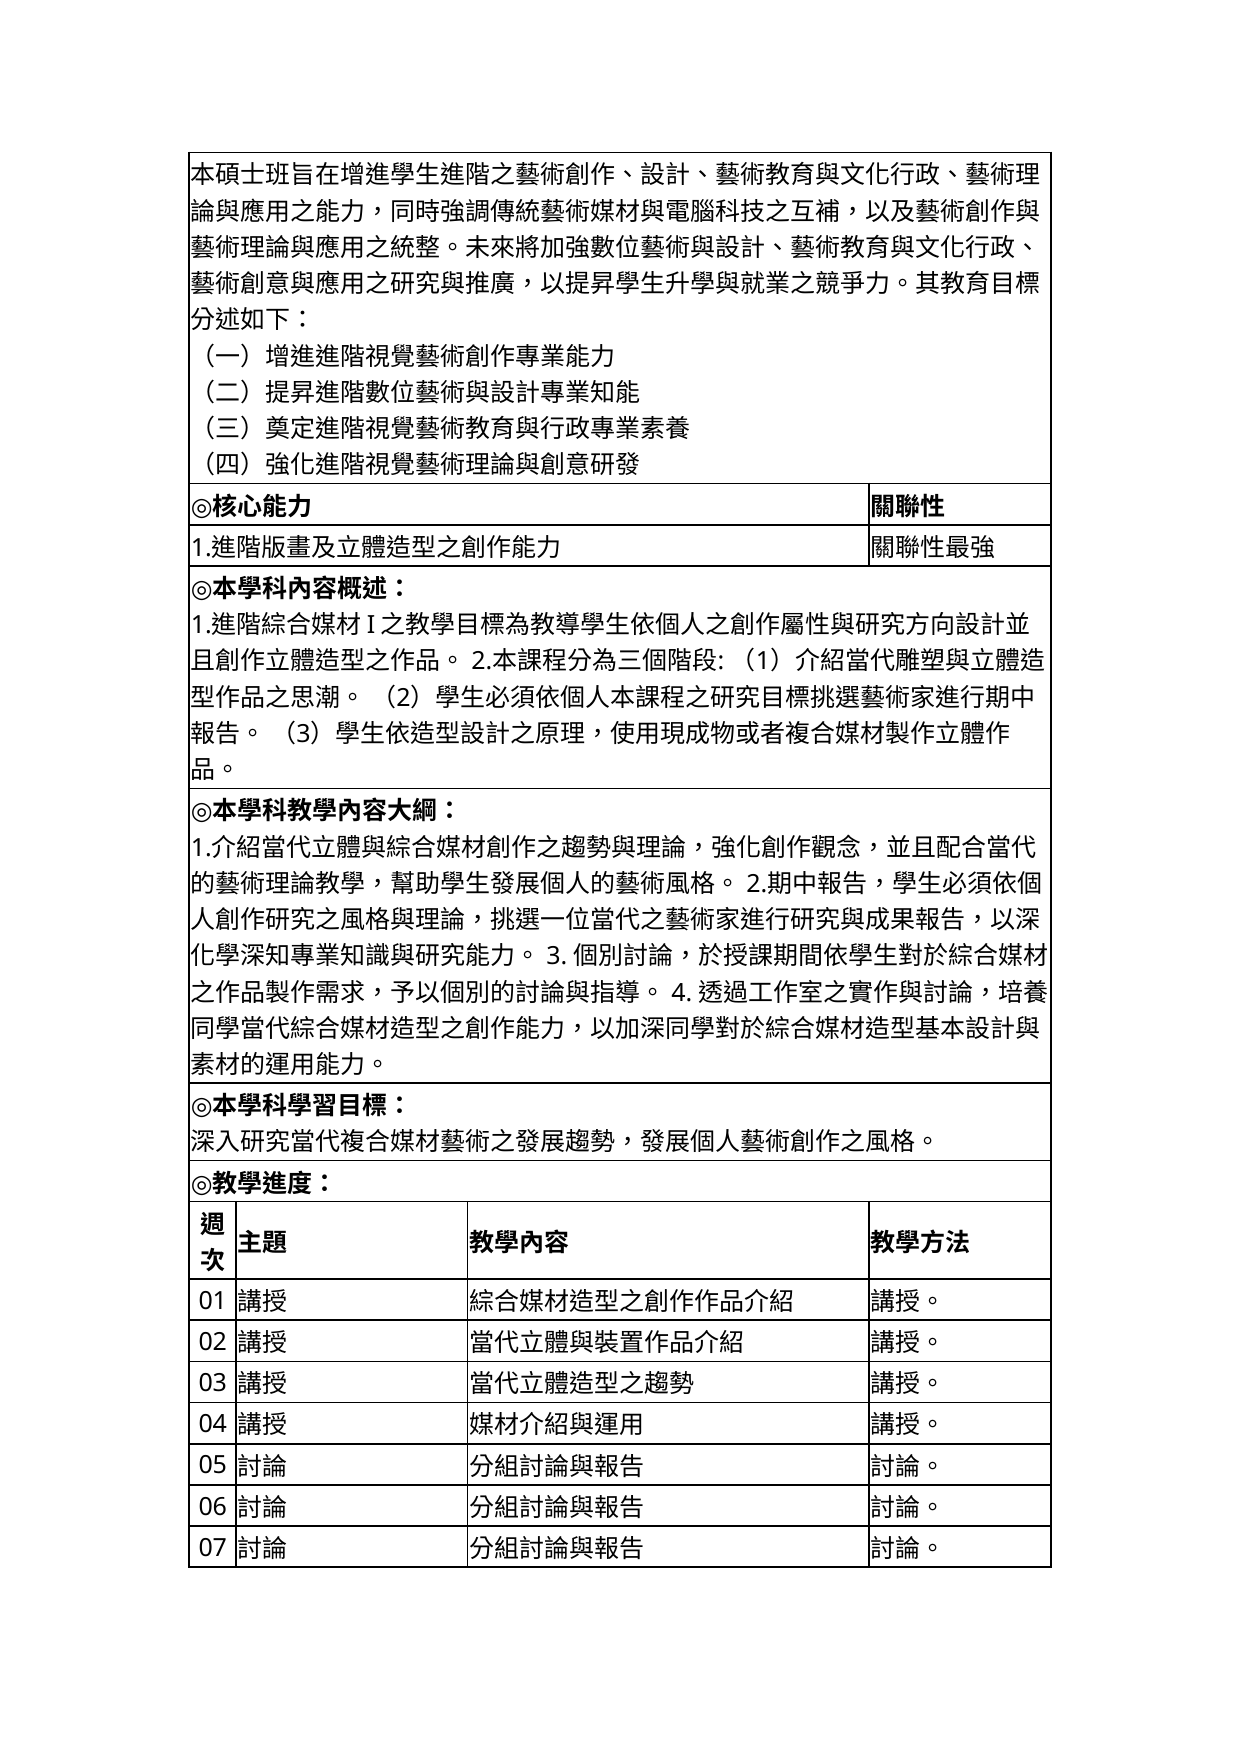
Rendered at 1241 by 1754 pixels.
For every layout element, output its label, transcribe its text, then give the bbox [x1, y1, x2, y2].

table_cell 討論 [237, 1486, 467, 1525]
table_cell 講授。 [870, 1280, 1050, 1319]
table_cell 當代立體造型之趨勢 [468, 1362, 868, 1402]
table_cell 06 [190, 1486, 235, 1525]
table_cell 講授。 [870, 1362, 1050, 1402]
table_cell 05 [190, 1445, 235, 1484]
table_cell 教學內容 [468, 1202, 868, 1278]
table_cell 03 [190, 1362, 235, 1402]
table_cell 討論。 [870, 1527, 1050, 1566]
table_cell 分組討論與報告 [468, 1486, 868, 1525]
table_cell 講授 [237, 1403, 467, 1443]
table_cell 討論 [237, 1527, 467, 1566]
table_cell 關聯性 [870, 484, 1050, 524]
table_cell 講授 [237, 1362, 467, 1402]
table_cell 討論。 [870, 1486, 1050, 1525]
table_cell ◎本學科內容概述： 1.進階綜合媒材I之教學目標為教導學生依個人之創作屬性與研究方向設計並且創作立體造型之作品。 2.本課程分為三個階段: （1）介紹當代雕塑與立體造型作品之思潮。 （2）學生必須依個人本課程之研究目標挑選藝術家進行期中報告。 （3）學生依造型設計之原理，使用現成物或者複合媒材製作立體作品。 [190, 567, 1050, 787]
table_cell ◎本學科學習目標： 深入研究當代複合媒材藝術之發展趨勢，發展個人藝術創作之風格。 [190, 1084, 1050, 1160]
table_cell 分組討論與報告 [468, 1527, 868, 1566]
table_cell 週次 [190, 1202, 235, 1278]
table_cell ◎教學進度： [190, 1161, 1050, 1201]
table_cell 講授。 [870, 1321, 1050, 1361]
table_header 本碩士班旨在增進學生進階之藝術創作、設計、藝術教育與文化行政、藝術理論與應用之能力，同時強調傳統藝術媒材與電腦科技之互補，以及藝術創作與藝術理論與應用之統整。未來將加強數位藝術與設計、藝術教育與文化行政、藝術創意與應用之研究與推廣，以提昇學生升學與就業之競爭力。其教育目標分述如下： （一）增進進階視覺藝術創作專業能力 （二）提昇進階數位藝術與設計專業知能 （三）奠定進階視覺藝術教育與行政專業素養 （四）強化進階視覺藝術理論與創意研發 [190, 153, 1050, 483]
table_cell 教學方法 [870, 1202, 1050, 1278]
table_cell 討論 [237, 1445, 467, 1484]
table_cell ◎核心能力 [190, 484, 868, 524]
table_cell 02 [190, 1321, 235, 1361]
table_cell 當代立體與裝置作品介紹 [468, 1321, 868, 1361]
table_cell 01 [190, 1280, 235, 1319]
table_cell 講授。 [870, 1403, 1050, 1443]
table_cell ◎本學科教學內容大綱： 1.介紹當代立體與綜合媒材創作之趨勢與理論，強化創作觀念，並且配合當代的藝術理論教學，幫助學生發展個人的藝術風格。 2.期中報告，學生必須依個人創作研究之風格與理論，挑選一位當代之藝術家進行研究與成果報告，以深化學深知專業知識與研究能力。 3. 個別討論，於授課期間依學生對於綜合媒材之作品製作需求，予以個別的討論與指導。 4. 透過工作室之實作與討論，培養同學當代綜合媒材造型之創作能力，以加深同學對於綜合媒材造型基本設計與素材的運用能力。 [190, 789, 1050, 1082]
table_cell 主題 [237, 1202, 467, 1278]
table_cell 講授 [237, 1280, 467, 1319]
table_cell 1.進階版畫及立體造型之創作能力 [190, 526, 868, 565]
table_cell 04 [190, 1403, 235, 1443]
table_cell 分組討論與報告 [468, 1445, 868, 1484]
table_cell 關聯性最強 [870, 526, 1050, 565]
table_cell 媒材介紹與運用 [468, 1403, 868, 1443]
table_cell 07 [190, 1527, 235, 1566]
table_cell 綜合媒材造型之創作作品介紹 [468, 1280, 868, 1319]
table_cell 討論。 [870, 1445, 1050, 1484]
table_cell 講授 [237, 1321, 467, 1361]
